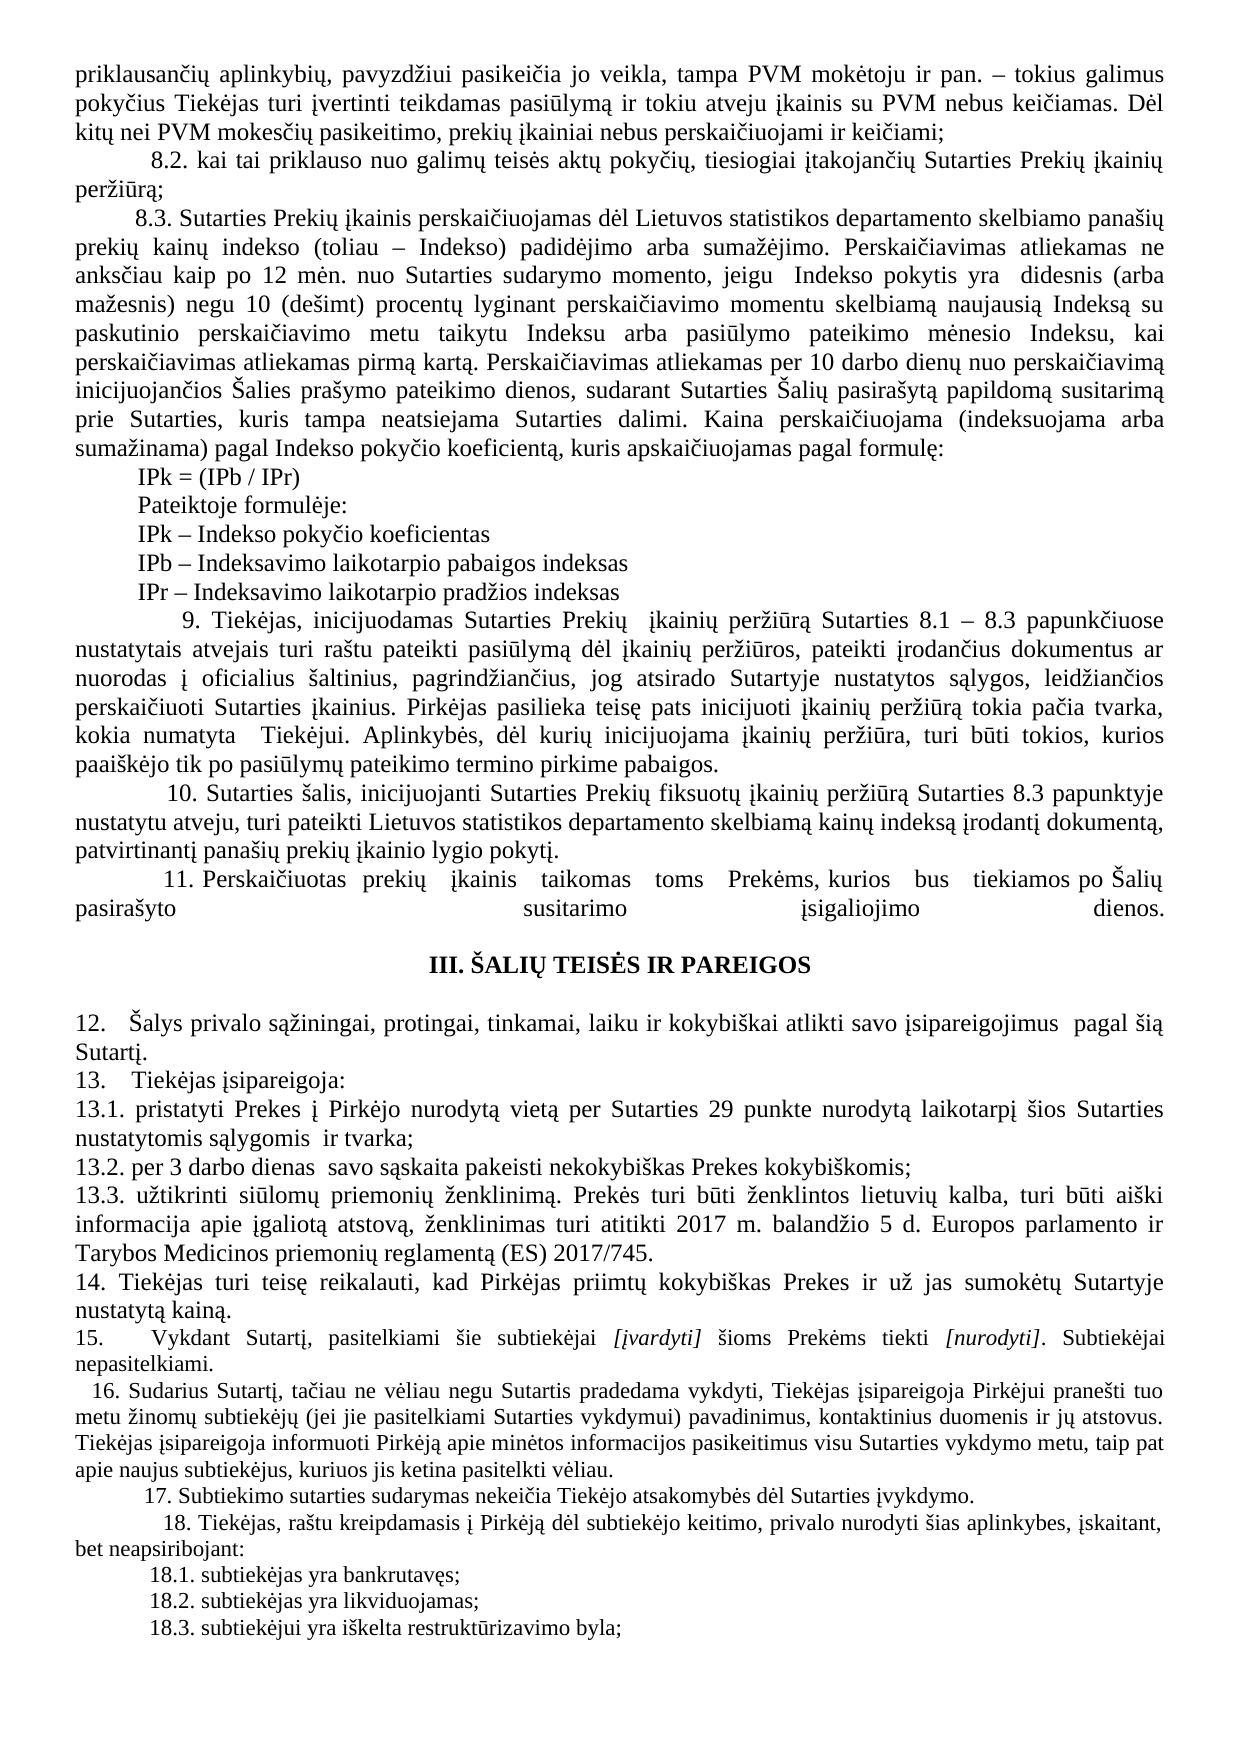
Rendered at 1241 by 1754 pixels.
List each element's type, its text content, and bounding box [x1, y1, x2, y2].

text 13. Tiekėjas įsipareigoja: [75, 1065, 1165, 1094]
text 14. Tiekėjas turi teisę reikalauti, kad Pirkėjas priimtų kokybiškas Prekes ir už jas sumokėtų Sutartyje nustatytą kainą. [75, 1267, 1165, 1324]
text 9. Tiekėjas, inicijuodamas Sutarties Prekių įkainių peržiūrą Sutarties 8.1 – 8.3 papunkčiuose nustatytais atvejais turi raštu pateikti pasiūlymą dėl įkainių peržiūros, pateikti įrodančius dokumentus ar nuorodas į oficialius šaltinius, pagrindžiančius, jog atsirado Sutartyje nustatytos sąlygos, leidžiančios perskaičiuoti Sutarties įkainius. Pirkėjas pasilieka teisę pats inicijuoti įkainių peržiūrą tokia pačia tvarka, kokia numatyta Tiekėjui. Aplinkybės, dėl kurių inicijuojama įkainių peržiūra, turi būti tokios, kurios paaiškėjo tik po pasiūlymų pateikimo termino pirkime pabaigos. [75, 605, 1165, 778]
text 17. Subtiekimo sutarties sudarymas nekeičia Tiekėjo atsakomybės dėl Sutarties įvykdymo. [75, 1482, 1165, 1508]
text IPk – Indekso pokyčio koeficientas [75, 519, 1165, 548]
text 18.3. subtiekėjui yra iškelta restruktūrizavimo byla; [75, 1614, 1098, 1640]
text 11. Perskaičiuotas prekių įkainis taikomas toms Prekėms, kurios bus tiekiamos po Šalių pasirašyto susitarimo įsigaliojimo dienos. [75, 864, 1165, 950]
text 13.1. pristatyti Prekes į Pirkėjo nurodytą vietą per Sutarties 29 punkte nurodytą laikotarpį šios Sutarties nustatytomis sąlygomis ir tvarka; [75, 1094, 1165, 1152]
text 12. Šalys privalo sąžiningai, protingai, tinkamai, laiku ir kokybiškai atlikti savo įsipareigojimus pagal šią Sutartį. [75, 1008, 1165, 1065]
text 16. Sudarius Sutartį, tačiau ne vėliau negu Sutartis pradedama vykdyti, Tiekėjas įsipareigoja Pirkėjui pranešti tuo metu žinomų subtiekėjų (jei jie pasitelkiami Sutarties vykdymui) pavadinimus, kontaktinius duomenis ir jų atstovus. Tiekėjas įsipareigoja informuoti Pirkėją apie minėtos informacijos pasikeitimus visu Sutarties vykdymo metu, taip pat apie naujus subtiekėjus, kuriuos jis ketina pasitelkti vėliau. [75, 1377, 1165, 1482]
text 8.2. kai tai priklauso nuo galimų teisės aktų pokyčių, tiesiogiai įtakojančių Sutarties Prekių įkainių peržiūrą; [75, 145, 1165, 203]
text 15. Vykdant Sutartį, pasitelkiami šie subtiekėjai [įvardyti] šioms Prekėms tiekti [nurodyti]. Subtiekėjai nepasitelkiami. [75, 1324, 1165, 1377]
text [1099, 1614, 1163, 1640]
text IPb – Indeksavimo laikotarpio pabaigos indeksas [75, 548, 1165, 577]
text Pateiktoje formulėje: [75, 490, 1165, 519]
text 18.2. subtiekėjas yra likviduojamas; [75, 1588, 1165, 1614]
text 8.3. Sutarties Prekių įkainis perskaičiuojamas dėl Lietuvos statistikos departamento skelbiamo panašių prekių kainų indekso (toliau – Indekso) padidėjimo arba sumažėjimo. Perskaičiavimas atliekamas ne anksčiau kaip po 12 mėn. nuo Sutarties sudarymo momento, jeigu Indekso pokytis yra didesnis (arba mažesnis) negu 10 (dešimt) procentų lyginant perskaičiavimo momentu skelbiamą naujausią Indeksą su paskutinio perskaičiavimo metu taikytu Indeksu arba pasiūlymo pateikimo mėnesio Indeksu, kai perskaičiavimas atliekamas pirmą kartą. Perskaičiavimas atliekamas per 10 darbo dienų nuo perskaičiavimą inicijuojančios Šalies prašymo pateikimo dienos, sudarant Sutarties Šalių pasirašytą papildomą susitarimą prie Sutarties, kuris tampa neatsiejama Sutarties dalimi. Kaina perskaičiuojama (indeksuojama arba sumažinama) pagal Indekso pokyčio koeficientą, kuris apskaičiuojamas pagal formulę: [75, 203, 1165, 462]
text priklausančių aplinkybių, pavyzdžiui pasikeičia jo veikla, tampa PVM mokėtoju ir pan. – tokius galimus pokyčius Tiekėjas turi įvertinti teikdamas pasiūlymą ir tokiu atveju įkainis su PVM nebus keičiamas. Dėl kitų nei PVM mokesčių pasikeitimo, prekių įkainiai nebus perskaičiuojami ir keičiami; [75, 59, 1165, 145]
text 18. Tiekėjas, raštu kreipdamasis į Pirkėją dėl subtiekėjo keitimo, privalo nurodyti šias aplinkybes, įskaitant, bet neapsiribojant: [75, 1508, 1165, 1561]
text III. ŠALIŲ TEISĖS IR PAREIGOS [75, 950, 1165, 979]
text IPr – Indeksavimo laikotarpio pradžios indeksas [75, 577, 1165, 605]
text 18.1. subtiekėjas yra bankrutavęs; [75, 1561, 1165, 1588]
text 13.2. per 3 darbo dienas savo sąskaita pakeisti nekokybiškas Prekes kokybiškomis; [75, 1152, 1165, 1180]
text 13.3. užtikrinti siūlomų priemonių ženklinimą. Prekės turi būti ženklintos lietuvių kalba, turi būti aiški informacija apie įgaliotą atstovą, ženklinimas turi atitikti 2017 m. balandžio 5 d. Europos parlamento ir Tarybos Medicinos priemonių reglamentą (ES) 2017/745. [75, 1180, 1165, 1267]
text IPk = (IPb / IPr) [75, 462, 1165, 490]
text 10. Sutarties šalis, inicijuojanti Sutarties Prekių fiksuotų įkainių peržiūrą Sutarties 8.3 papunktyje nustatytu atveju, turi pateikti Lietuvos statistikos departamento skelbiamą kainų indeksą įrodantį dokumentą, patvirtinantį panašių prekių įkainio lygio pokytį. [75, 778, 1165, 864]
